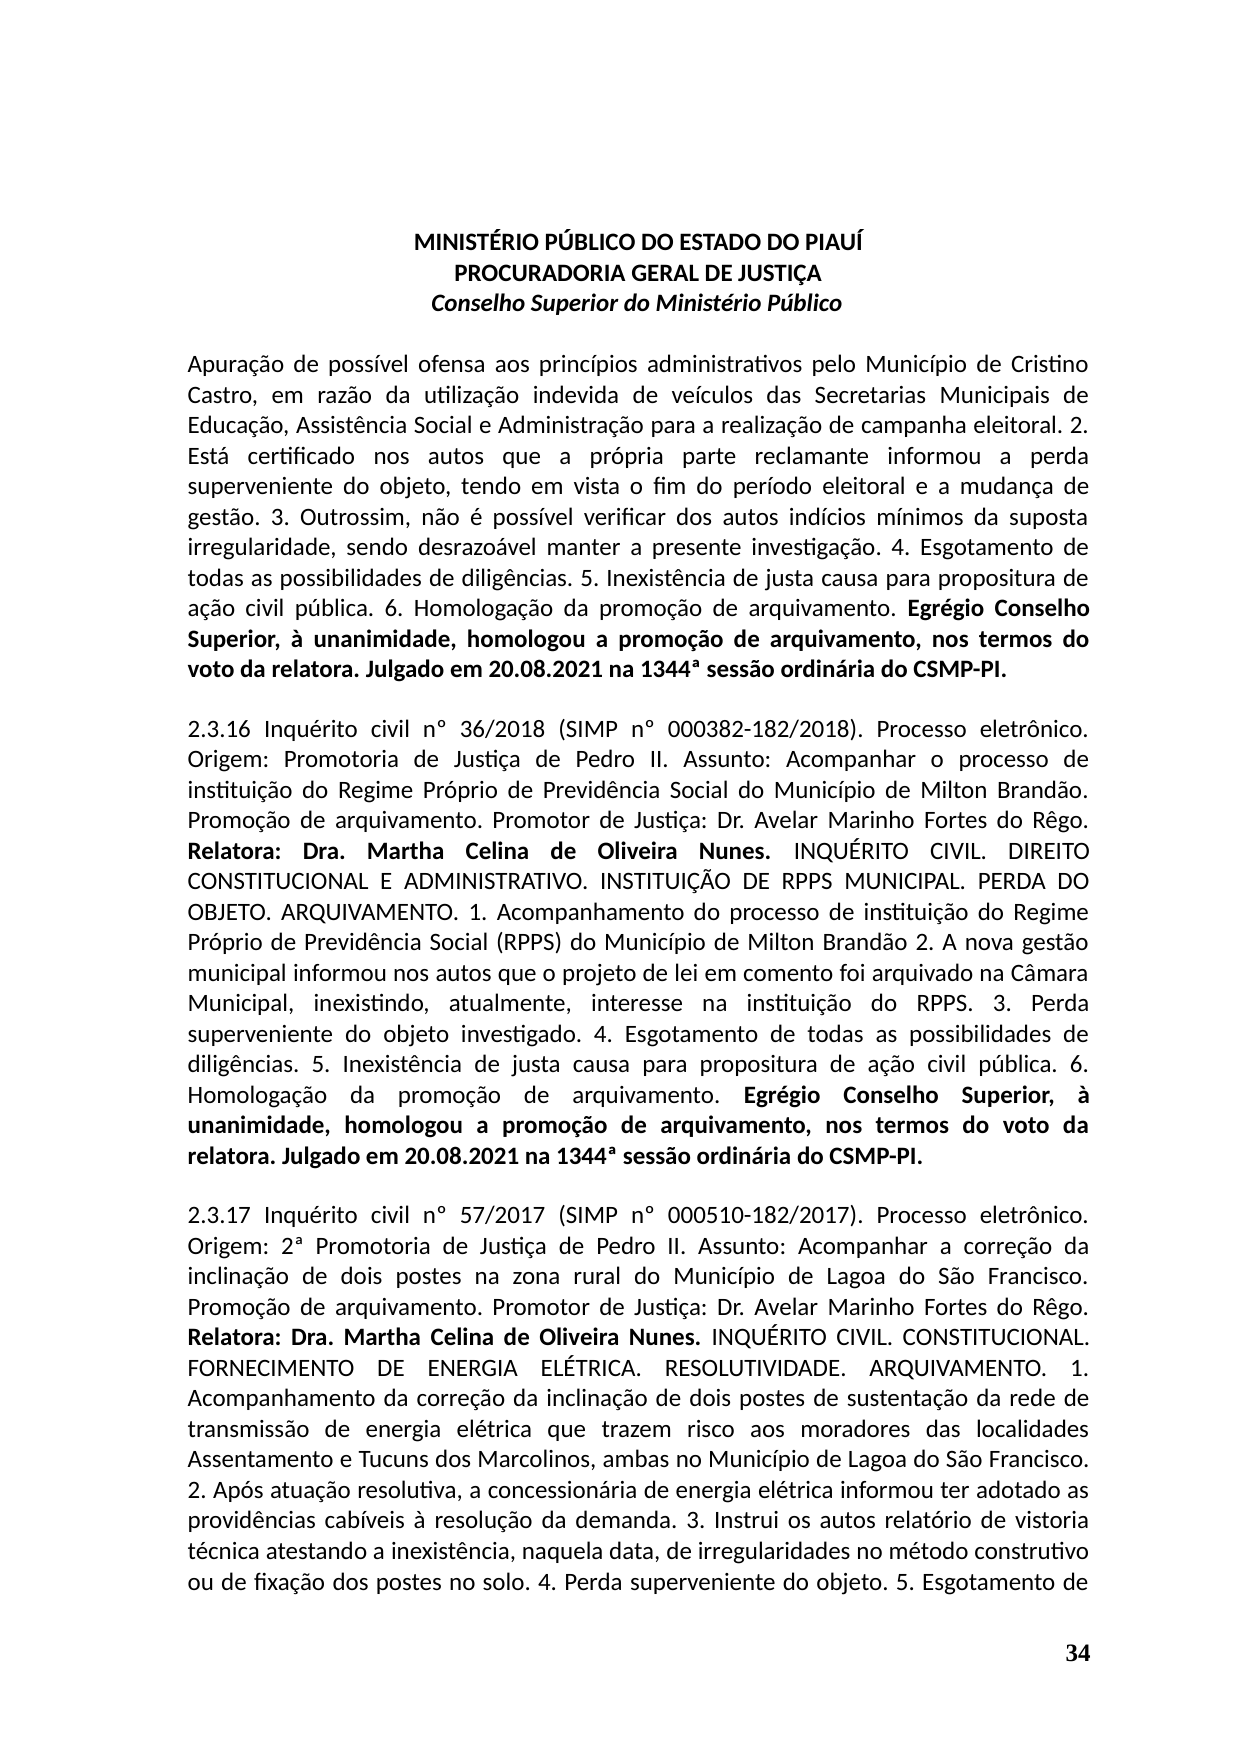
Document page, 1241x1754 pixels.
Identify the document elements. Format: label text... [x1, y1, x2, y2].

text Apuração de possível ofensa aos princípios administrativos pelo Município de Cristino Castro, em razão da utilização indevida de veículos das Secretarias Municipais de Educação, Assistência Social e Administração para a realização de campanha eleitoral. 2. Está certificado nos autos que a própria parte reclamante informou a perda superveniente do objeto, tendo em vista o fim do período eleitoral e a mudança de gestão. 3. Outrossim, não é possível verificar dos autos indícios mínimos da suposta irregularidade, sendo desrazoável manter a presente investigação. 4. Esgotamento de todas as possibilidades de diligências. 5. Inexistência de justa causa para propositura de ação civil pública. 6. Homologação da promoção de arquivamento. Egrégio Conselho Superior, à unanimidade, homologou a promoção de arquivamento, nos termos do voto da relatora. Julgado em 20.08.2021 na 1344ª sessão ordinária do CSMP-PI. [187, 348, 1090, 684]
text 2.3.17 Inquérito civil nº 57/2017 (SIMP nº 000510-182/2017). Processo eletrônico. Origem: 2ª Promotoria de Justiça de Pedro II. Assunto: Acompanhar a correção da inclinação de dois postes na zona rural do Município de Lagoa do São Francisco. Promoção de arquivamento. Promotor de Justiça: Dr. Avelar Marinho Fortes do Rêgo. Relatora: Dra. Martha Celina de Oliveira Nunes. INQUÉRITO CIVIL. CONSTITUCIONAL. FORNECIMENTO DE ENERGIA ELÉTRICA. RESOLUTIVIDADE. ARQUIVAMENTO. 1. Acompanhamento da correção da inclinação de dois postes de sustentação da rede de transmissão de energia elétrica que trazem risco aos moradores das localidades Assentamento e Tucuns dos Marcolinos, ambas no Município de Lagoa do São Francisco. 2. Após atuação resolutiva, a concessionária de energia elétrica informou ter adotado as providências cabíveis à resolução da demanda. 3. Instrui os autos relatório de vistoria técnica atestando a inexistência, naquela data, de irregularidades no método construtivo ou de fixação dos postes no solo. 4. Perda superveniente do objeto. 5. Esgotamento de [187, 1199, 1090, 1596]
text 2.3.16 Inquérito civil nº 36/2018 (SIMP nº 000382-182/2018). Processo eletrônico. Origem: Promotoria de Justiça de Pedro II. Assunto: Acompanhar o processo de instituição do Regime Próprio de Previdência Social do Município de Milton Brandão. Promoção de arquivamento. Promotor de Justiça: Dr. Avelar Marinho Fortes do Rêgo. Relatora: Dra. Martha Celina de Oliveira Nunes. INQUÉRITO CIVIL. DIREITO CONSTITUCIONAL E ADMINISTRATIVO. INSTITUIÇÃO DE RPPS MUNICIPAL. PERDA DO OBJETO. ARQUIVAMENTO. 1. Acompanhamento do processo de instituição do Regime Próprio de Previdência Social (RPPS) do Município de Milton Brandão 2. A nova gestão municipal informou nos autos que o projeto de lei em comento foi arquivado na Câmara Municipal, inexistindo, atualmente, interesse na instituição do RPPS. 3. Perda superveniente do objeto investigado. 4. Esgotamento de todas as possibilidades de diligências. 5. Inexistência de justa causa para propositura de ação civil pública. 6. Homologação da promoção de arquivamento. Egrégio Conselho Superior, à unanimidade, homologou a promoção de arquivamento, nos termos do voto da relatora. Julgado em 20.08.2021 na 1344ª sessão ordinária do CSMP-PI. [187, 713, 1090, 1171]
